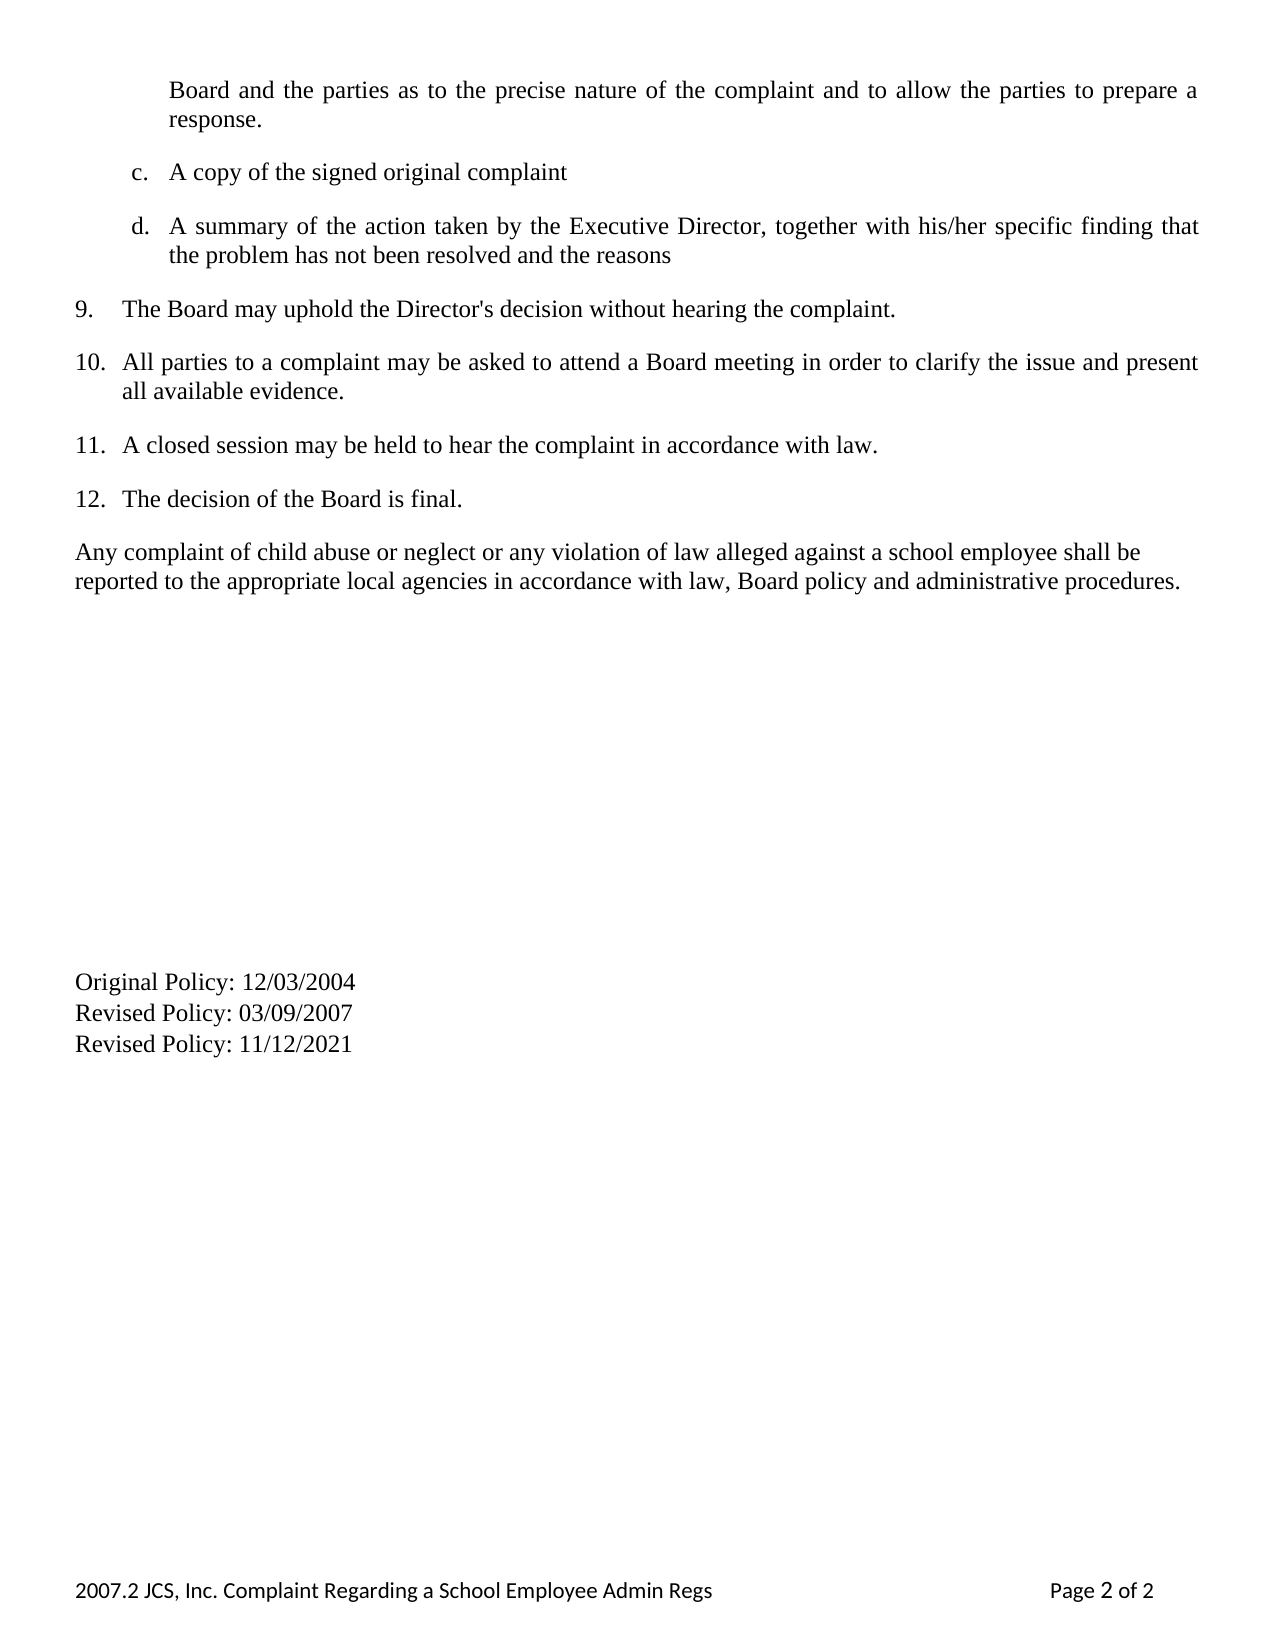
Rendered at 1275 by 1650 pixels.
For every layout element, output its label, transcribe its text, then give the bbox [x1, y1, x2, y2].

text Revised Policy: 11/12/2021 [75, 1029, 1200, 1058]
text Revised Policy: 03/09/2007 [75, 998, 1200, 1027]
list All parties to a complaint may be asked to attend a Board meeting in order to clarify the issue and present all available evidence. [75, 347, 1200, 405]
list The decision of the Board is final. [75, 484, 1200, 512]
list Board and the parties as to the precise nature of the complaint and to allow the parties to prepare a response. [131, 75, 1200, 132]
list The Board may uphold the Director's decision without hearing the complaint. [75, 294, 1200, 322]
text Any complaint of child abuse or neglect or any violation of law alleged against a school employee shall be reported to the appropriate local agencies in accordance with law, Board policy and administrative procedures. [74, 537, 1200, 595]
text Original Policy: 12/03/2004 [75, 967, 1200, 996]
list A summary of the action taken by the Executive Director, together with his/her specific finding that the problem has not been resolved and the reasons [131, 211, 1200, 269]
list A copy of the signed original complaint [131, 157, 1200, 186]
list A closed session may be held to hear the complaint in accordance with law. [75, 430, 1200, 459]
